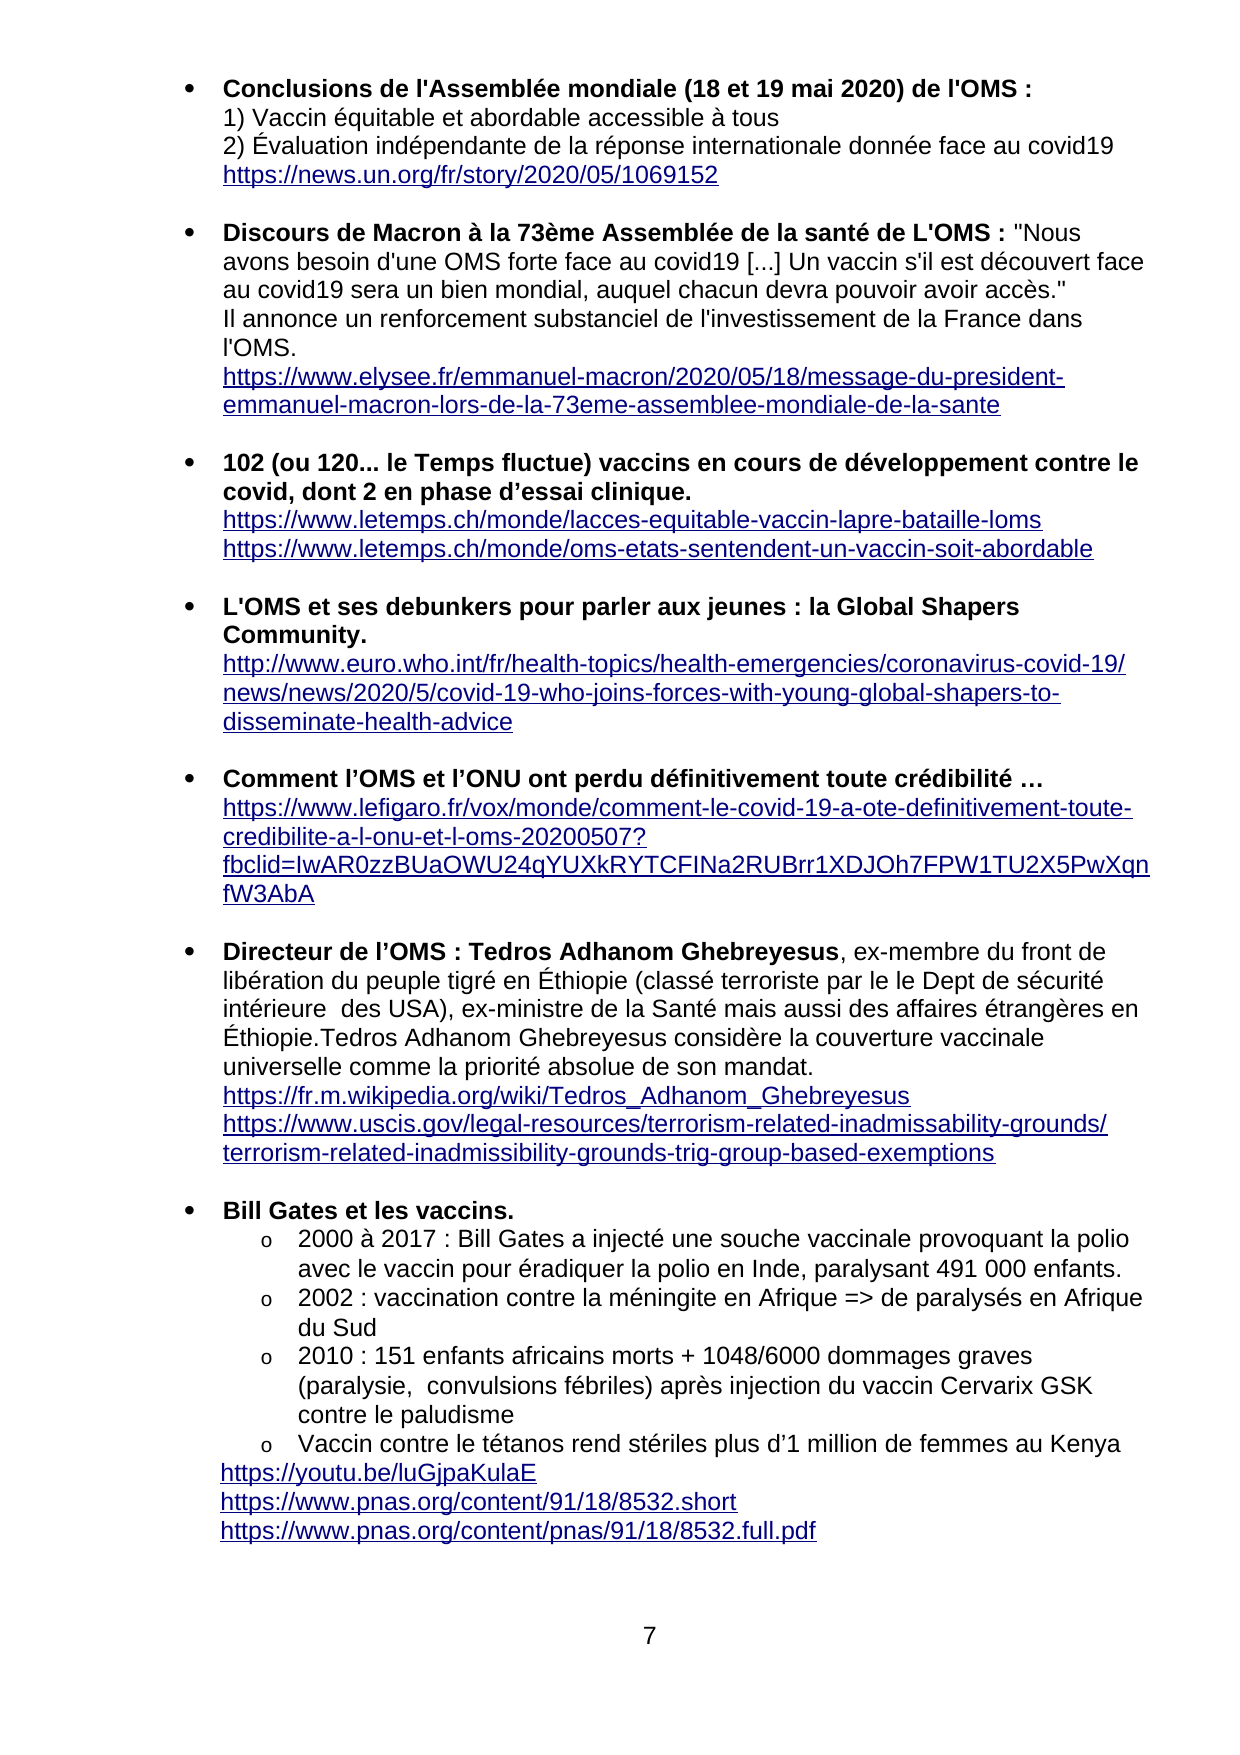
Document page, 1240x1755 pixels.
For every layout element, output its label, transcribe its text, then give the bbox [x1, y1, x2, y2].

list 2) Évaluation indépendante de la réponse internationale donnée face au covid19 [223, 131, 1152, 160]
list https://www.pnas.org/content/pnas/91/18/8532.full.pdf [148, 1516, 1152, 1544]
list http://www.euro.who.int/fr/health-topics/health-emergencies/coronavirus-covid-19/news/news/2020/5/covid-19-who-joins-forces-with-young-global-shapers-to-disseminate-health-advice [223, 649, 1152, 735]
list https://fr.m.wikipedia.org/wiki/Tedros_Adhanom_Ghebreyesus [223, 1081, 1152, 1109]
list 2010 : 151 enfants africains morts + 1048/6000 dommages graves (paralysie, convulsions fébriles) après injection du vaccin Cervarix GSK contre le paludisme [260, 1341, 1152, 1428]
list https://www.elysee.fr/emmanuel-macron/2020/05/18/message-du-president-emmanuel-macron-lors-de-la-73eme-assemblee-mondiale-de-la-sante [223, 361, 1152, 419]
list https://www.letemps.ch/monde/oms-etats-sentendent-un-vaccin-soit-abordable [223, 534, 1152, 563]
list https://www.pnas.org/content/91/18/8532.short [148, 1487, 1152, 1516]
list 2002 : vaccination contre la méningite en Afrique => de paralysés en Afrique du Sud [260, 1283, 1152, 1341]
list Vaccin contre le tétanos rend stériles plus d’1 million de femmes au Kenya [260, 1428, 1152, 1458]
list Comment l’OMS et l’ONU ont perdu définitivement toute crédibilité … https://www.lefigaro.fr/vox/monde/comment-le-covid-19-a-ote-definitivement-toute-credibilite-a-l-onu-et-l-oms-20200507?fbclid=IwAR0zzBUaOWU24qYUXkRYTCFINa2RUBrr1XDJOh7FPW1TU2X5PwXqnfW3AbA [185, 764, 1152, 908]
list Discours de Macron à la 73ème Assemblée de la santé de L'OMS : "Nous avons besoin d'une OMS forte face au covid19 [...] Un vaccin s'il est découvert face au covid19 sera un bien mondial, auquel chacun devra pouvoir avoir accès." [185, 218, 1152, 304]
list Il annonce un renforcement substanciel de l'investissement de la France dans l'OMS. [223, 304, 1152, 361]
list Directeur de l’OMS : Tedros Adhanom Ghebreyesus, ex-membre du front de libération du peuple tigré en Éthiopie (classé terroriste par le le Dept de sécurité intérieure des USA), ex-ministre de la Santé mais aussi des affaires étrangères en Éthiopie.Tedros Adhanom Ghebreyesus considère la couverture vaccinale universelle comme la priorité absolue de son mandat. [185, 937, 1152, 1081]
list https://news.un.org/fr/story/2020/05/1069152 [223, 160, 1152, 189]
list https://youtu.be/luGjpaKulaE [148, 1458, 1152, 1487]
list https://www.uscis.gov/legal-resources/terrorism-related-inadmissability-grounds/terrorism-related-inadmissibility-grounds-trig-group-based-exemptions [223, 1109, 1152, 1167]
list 1) Vaccin équitable et abordable accessible à tous [223, 103, 1152, 131]
list Conclusions de l'Assemblée mondiale (18 et 19 mai 2020) de l'OMS : [185, 74, 1152, 103]
list Bill Gates et les vaccins. [185, 1196, 1152, 1224]
list 102 (ou 120... le Temps fluctue) vaccins en cours de développement contre le covid, dont 2 en phase d’essai clinique. [185, 448, 1152, 505]
list L'OMS et ses debunkers pour parler aux jeunes : la Global Shapers Community. [185, 592, 1152, 649]
list 2000 à 2017 : Bill Gates a injecté une souche vaccinale provoquant la polio avec le vaccin pour éradiquer la polio en Inde, paralysant 491 000 enfants. [260, 1224, 1152, 1283]
list https://www.letemps.ch/monde/lacces-equitable-vaccin-lapre-bataille-loms [223, 505, 1152, 534]
